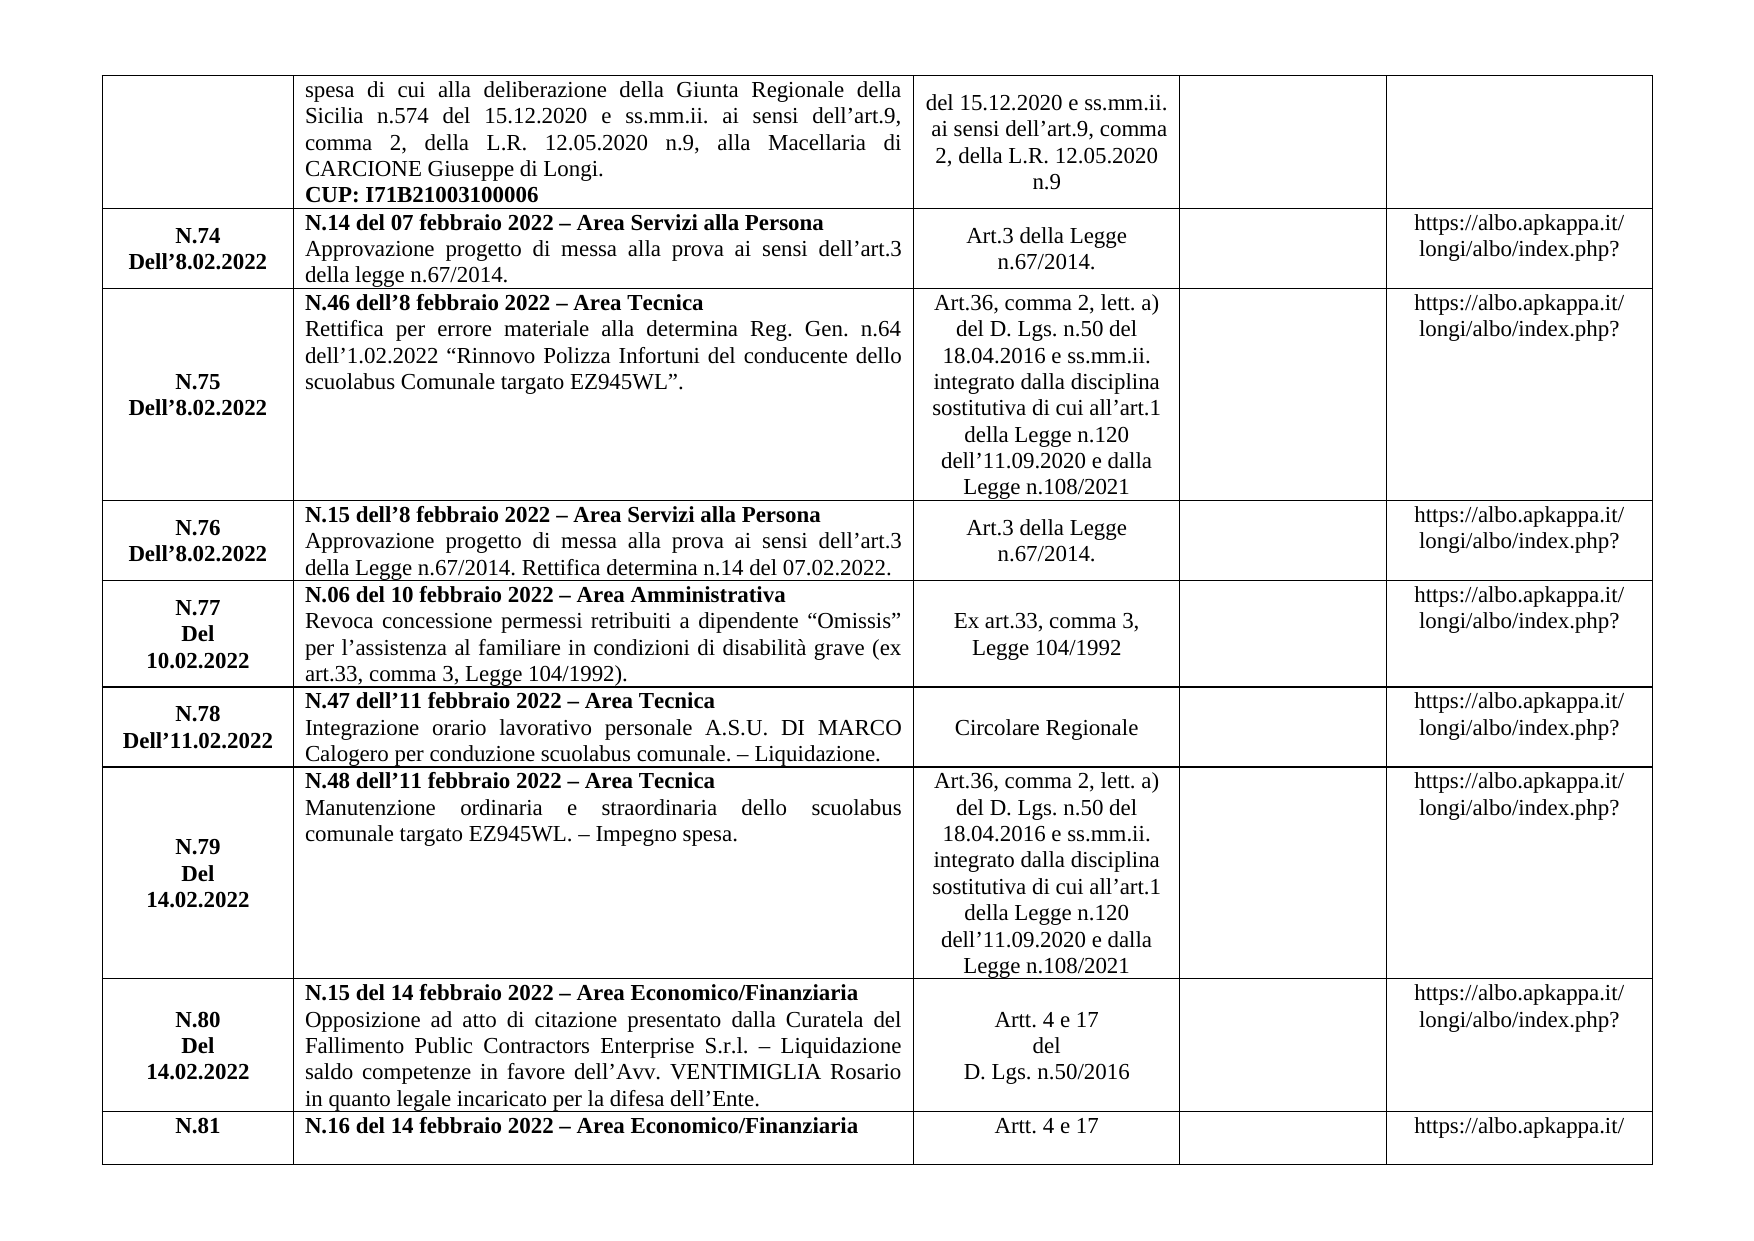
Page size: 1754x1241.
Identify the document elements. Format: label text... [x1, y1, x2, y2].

table_cell N.76 Dell’8.02.2022 [103, 501, 293, 580]
table_cell Artt. 4 e 17 del D. Lgs. n.50/2016 [914, 979, 1179, 1111]
table_cell [1180, 581, 1386, 686]
table_cell N.80 Del 14.02.2022 [103, 979, 293, 1111]
table_cell spesa di cui alla deliberazione della Giunta Regionale della Sicilia n.574 del 15.12.2020 e ss.mm.ii. ai sensi dell’art.9, comma 2, della L.R. 12.05.2020 n.9, alla Macellaria di CARCIONE Giuseppe di Longi. CUP: I71B21003100006 [294, 76, 913, 208]
table_cell N.75 Dell’8.02.2022 [103, 289, 293, 500]
table_cell [1387, 76, 1652, 208]
table_cell N.46 dell’8 febbraio 2022 – Area Tecnica Rettifica per errore materiale alla determina Reg. Gen. n.64 dell’1.02.2022 “Rinnovo Polizza Infortuni del conducente dello scuolabus Comunale targato EZ945WL”. [294, 289, 913, 500]
table_cell [1180, 1112, 1386, 1164]
table_cell https://albo.apkappa.it/longi/albo/index.php? [1387, 581, 1652, 686]
table_cell https://albo.apkappa.it/longi/albo/index.php? [1387, 768, 1652, 978]
table_cell Art.36, comma 2, lett. a) del D. Lgs. n.50 del 18.04.2016 e ss.mm.ii. integrato dalla disciplina sostitutiva di cui all’art.1 della Legge n.120 dell’11.09.2020 e dalla Legge n.108/2021 [914, 768, 1179, 978]
table_cell [1180, 979, 1386, 1111]
table_cell Art.3 della Legge n.67/2014. [914, 501, 1179, 580]
table_cell N.15 del 14 febbraio 2022 – Area Economico/Finanziaria Opposizione ad atto di citazione presentato dalla Curatela del Fallimento Public Contractors Enterprise S.r.l. – Liquidazione saldo competenze in favore dell’Avv. VENTIMIGLIA Rosario in quanto legale incaricato per la difesa dell’Ente. [294, 979, 913, 1111]
table_cell Circolare Regionale [914, 688, 1179, 766]
table_cell [1180, 501, 1386, 580]
table_cell del 15.12.2020 e ss.mm.ii. ai sensi dell’art.9, comma 2, della L.R. 12.05.2020 n.9 [914, 76, 1179, 208]
table_cell https://albo.apkappa.it/longi/albo/index.php? [1387, 209, 1652, 288]
table_cell https://albo.apkappa.it/longi/albo/index.php? [1387, 501, 1652, 580]
table_cell [1180, 289, 1386, 500]
table_cell [103, 76, 293, 208]
table_cell N.81 [103, 1112, 293, 1164]
table_cell https://albo.apkappa.it/ [1387, 1112, 1652, 1164]
table_cell N.77 Del 10.02.2022 [103, 581, 293, 686]
table_cell [1180, 76, 1386, 208]
table_cell [1180, 768, 1386, 978]
table_cell Art.3 della Legge n.67/2014. [914, 209, 1179, 288]
table_cell https://albo.apkappa.it/longi/albo/index.php? [1387, 688, 1652, 766]
table_cell N.47 dell’11 febbraio 2022 – Area Tecnica Integrazione orario lavorativo personale A.S.U. DI MARCO Calogero per conduzione scuolabus comunale. – Liquidazione. [294, 688, 913, 766]
table_cell https://albo.apkappa.it/longi/albo/index.php? [1387, 979, 1652, 1111]
table_cell N.48 dell’11 febbraio 2022 – Area Tecnica Manutenzione ordinaria e straordinaria dello scuolabus comunale targato EZ945WL. – Impegno spesa. [294, 768, 913, 978]
table_cell https://albo.apkappa.it/longi/albo/index.php? [1387, 289, 1652, 500]
table_cell N.15 dell’8 febbraio 2022 – Area Servizi alla Persona Approvazione progetto di messa alla prova ai sensi dell’art.3 della Legge n.67/2014. Rettifica determina n.14 del 07.02.2022. [294, 501, 913, 580]
table_cell N.14 del 07 febbraio 2022 – Area Servizi alla Persona Approvazione progetto di messa alla prova ai sensi dell’art.3 della legge n.67/2014. [294, 209, 913, 288]
table_cell N.06 del 10 febbraio 2022 – Area Amministrativa Revoca concessione permessi retribuiti a dipendente “Omissis” per l’assistenza al familiare in condizioni di disabilità grave (ex art.33, comma 3, Legge 104/1992). [294, 581, 913, 686]
table_cell Ex art.33, comma 3, Legge 104/1992 [914, 581, 1179, 686]
table_cell [1180, 688, 1386, 766]
table_cell Artt. 4 e 17 [914, 1112, 1179, 1164]
table_cell N.16 del 14 febbraio 2022 – Area Economico/Finanziaria [294, 1112, 913, 1164]
table_cell N.79 Del 14.02.2022 [103, 768, 293, 978]
table_cell N.78 Dell’11.02.2022 [103, 688, 293, 766]
table_cell Art.36, comma 2, lett. a) del D. Lgs. n.50 del 18.04.2016 e ss.mm.ii. integrato dalla disciplina sostitutiva di cui all’art.1 della Legge n.120 dell’11.09.2020 e dalla Legge n.108/2021 [914, 289, 1179, 500]
table_cell N.74 Dell’8.02.2022 [103, 209, 293, 288]
table_cell [1180, 209, 1386, 288]
